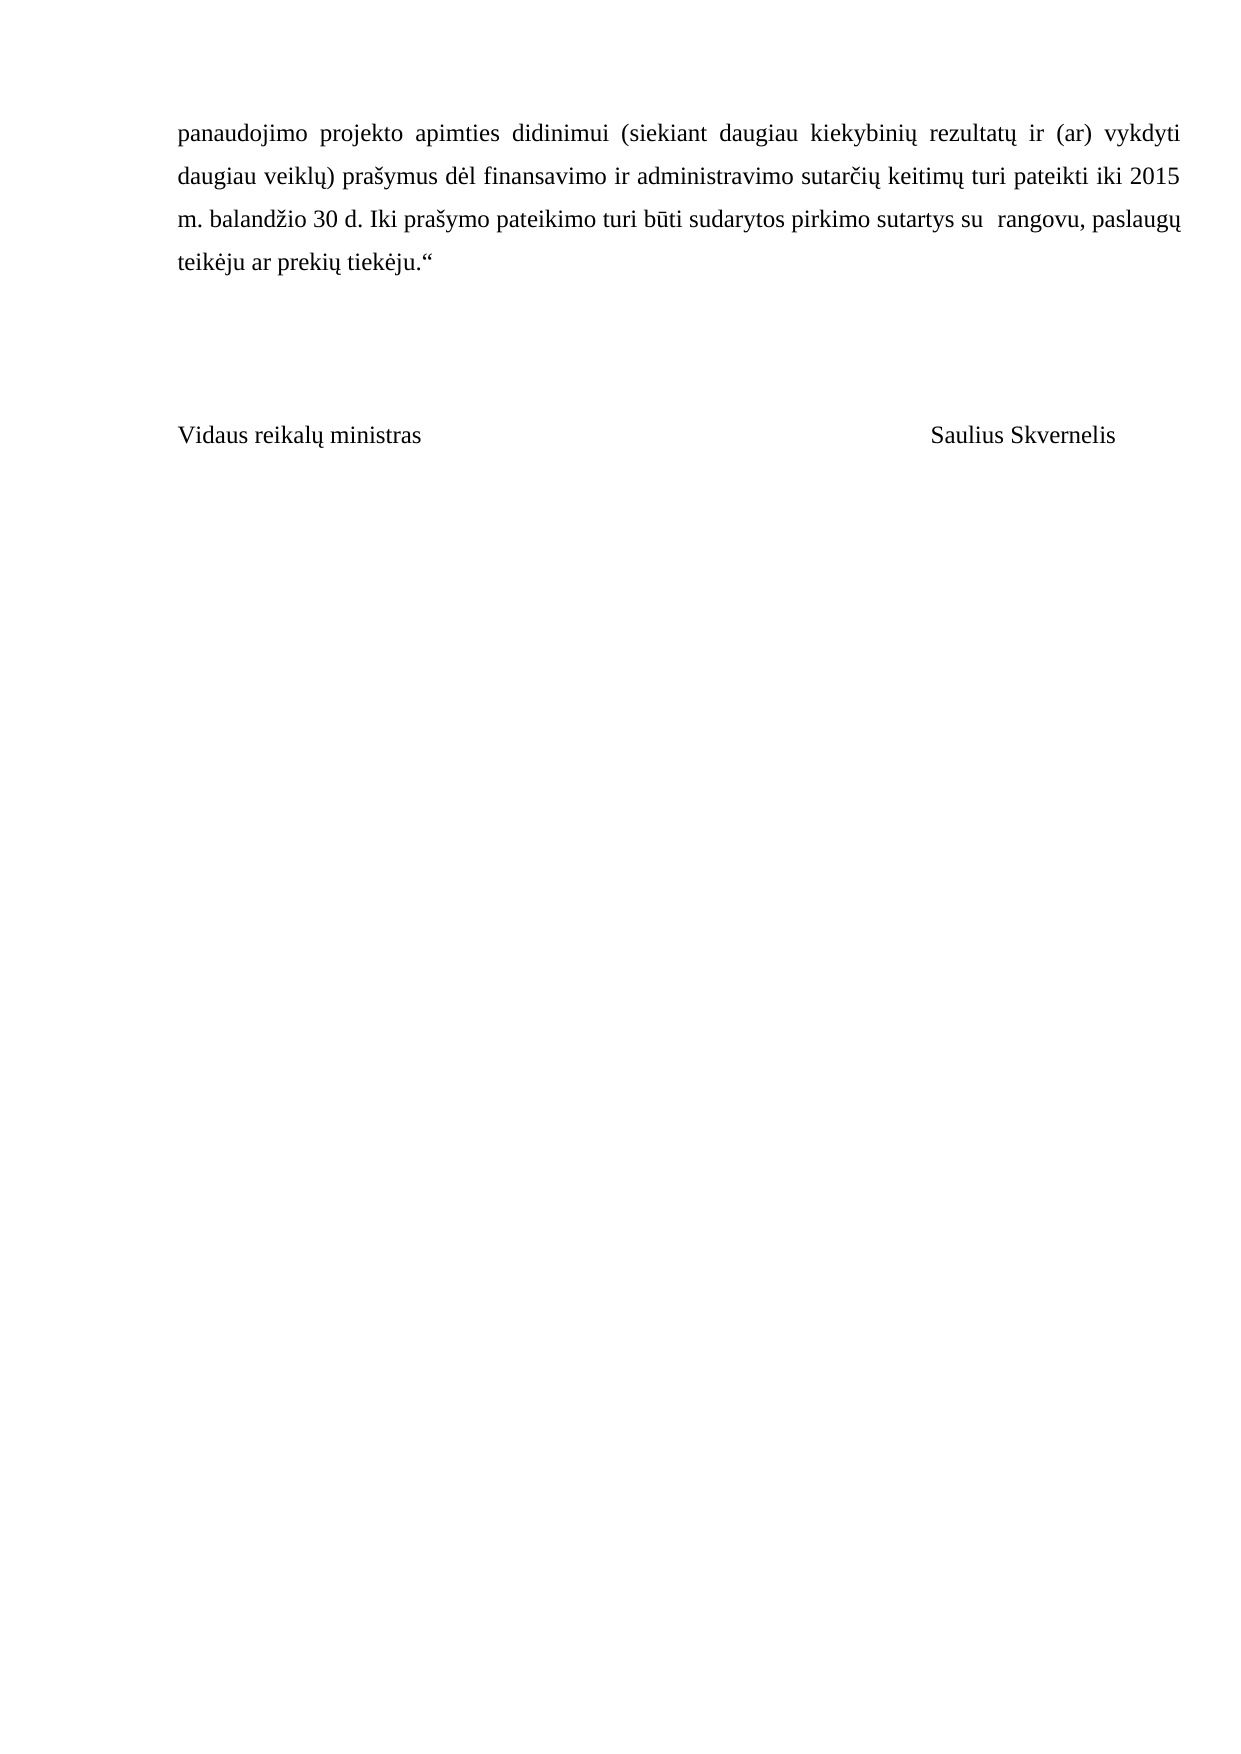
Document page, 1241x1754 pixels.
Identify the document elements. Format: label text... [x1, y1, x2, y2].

text Vidaus reikalų ministras Saulius Skvernelis [177, 420, 1181, 449]
text panaudojimo projekto apimties didinimui (siekiant daugiau kiekybinių rezultatų ir (ar) vykdyti daugiau veiklų) prašymus dėl finansavimo ir administravimo sutarčių keitimų turi pateikti iki 2015 m. balandžio 30 d. Iki prašymo pateikimo turi būti sudarytos pirkimo sutartys su rangovu, paslaugų teikėju ar prekių tiekėju.“ [177, 118, 1181, 276]
